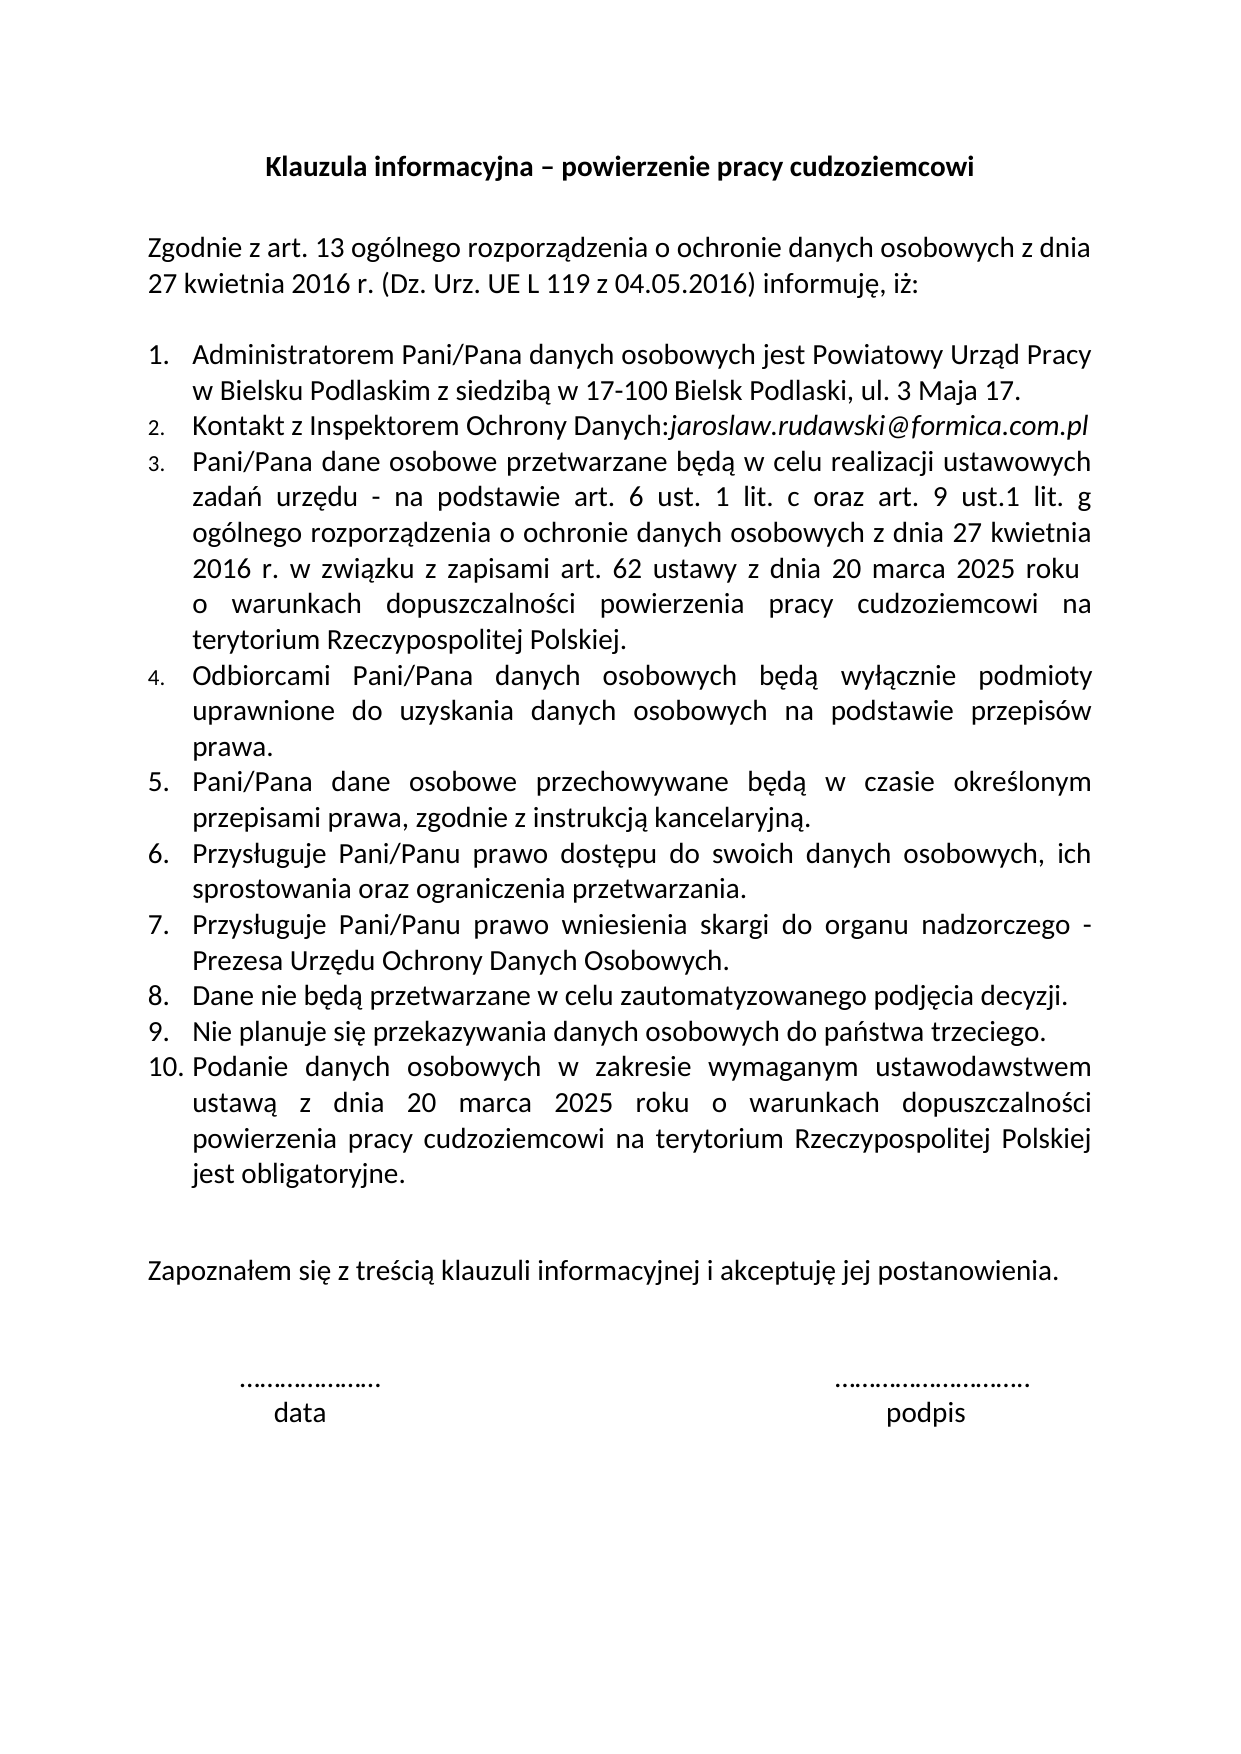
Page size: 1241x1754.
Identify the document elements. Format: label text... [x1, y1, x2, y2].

list Podanie danych osobowych w zakresie wymaganym ustawodawstwem ustawą z dnia 20 marca 2025 roku o warunkach dopuszczalności powierzenia pracy cudzoziemcowi na terytorium Rzeczypospolitej Polskiej jest obligatoryjne. [148, 1048, 1093, 1191]
list Administratorem Pani/Pana danych osobowych jest Powiatowy Urząd Pracy w Bielsku Podlaskim z siedzibą w 17-100 Bielsk Podlaski, ul. 3 Maja 17. [148, 336, 1093, 407]
list Pani/Pana dane osobowe przechowywane będą w czasie określonym przepisami prawa, zgodnie z instrukcją kancelaryjną. [148, 763, 1093, 835]
list Nie planuje się przekazywania danych osobowych do państwa trzeciego. [148, 1013, 1093, 1048]
list Pani/Pana dane osobowe przetwarzane będą w celu realizacji ustawowych zadań urzędu - na podstawie art. 6 ust. 1 lit. c oraz art. 9 ust.1 lit. g ogólnego rozporządzenia o ochronie danych osobowych z dnia 27 kwietnia 2016 r. w związku z zapisami art. 62 ustawy z dnia 20 marca 2025 roku o warunkach dopuszczalności powierzenia pracy cudzoziemcowi na terytorium Rzeczypospolitej Polskiej. [148, 443, 1093, 657]
list Odbiorcami Pani/Pana danych osobowych będą wyłącznie podmioty uprawnione do uzyskania danych osobowych na podstawie przepisów prawa. [148, 657, 1093, 763]
text Zapoznałem się z treścią klauzuli informacyjnej i akceptuję jej postanowienia. [148, 1252, 1093, 1288]
list Kontakt z Inspektorem Ochrony Danych:jaroslaw.rudawski@formica.com.pl [148, 407, 1093, 443]
list Dane nie będą przetwarzane w celu zautomatyzowanego podjęcia decyzji. [148, 977, 1093, 1013]
text Zgodnie z art. 13 ogólnego rozporządzenia o ochronie danych osobowych z dnia 27 kwietnia 2016 r. (Dz. Urz. UE L 119 z 04.05.2016) informuję, iż: [148, 229, 1093, 300]
text data podpis [148, 1394, 1093, 1430]
text ………………… ……………………….. [148, 1359, 1093, 1394]
list Przysługuje Pani/Panu prawo wniesienia skargi do organu nadzorczego - Prezesa Urzędu Ochrony Danych Osobowych. [148, 906, 1093, 977]
list Przysługuje Pani/Panu prawo dostępu do swoich danych osobowych, ich sprostowania oraz ograniczenia przetwarzania. [148, 835, 1093, 906]
text Klauzula informacyjna – powierzenie pracy cudzoziemcowi [148, 148, 1093, 183]
